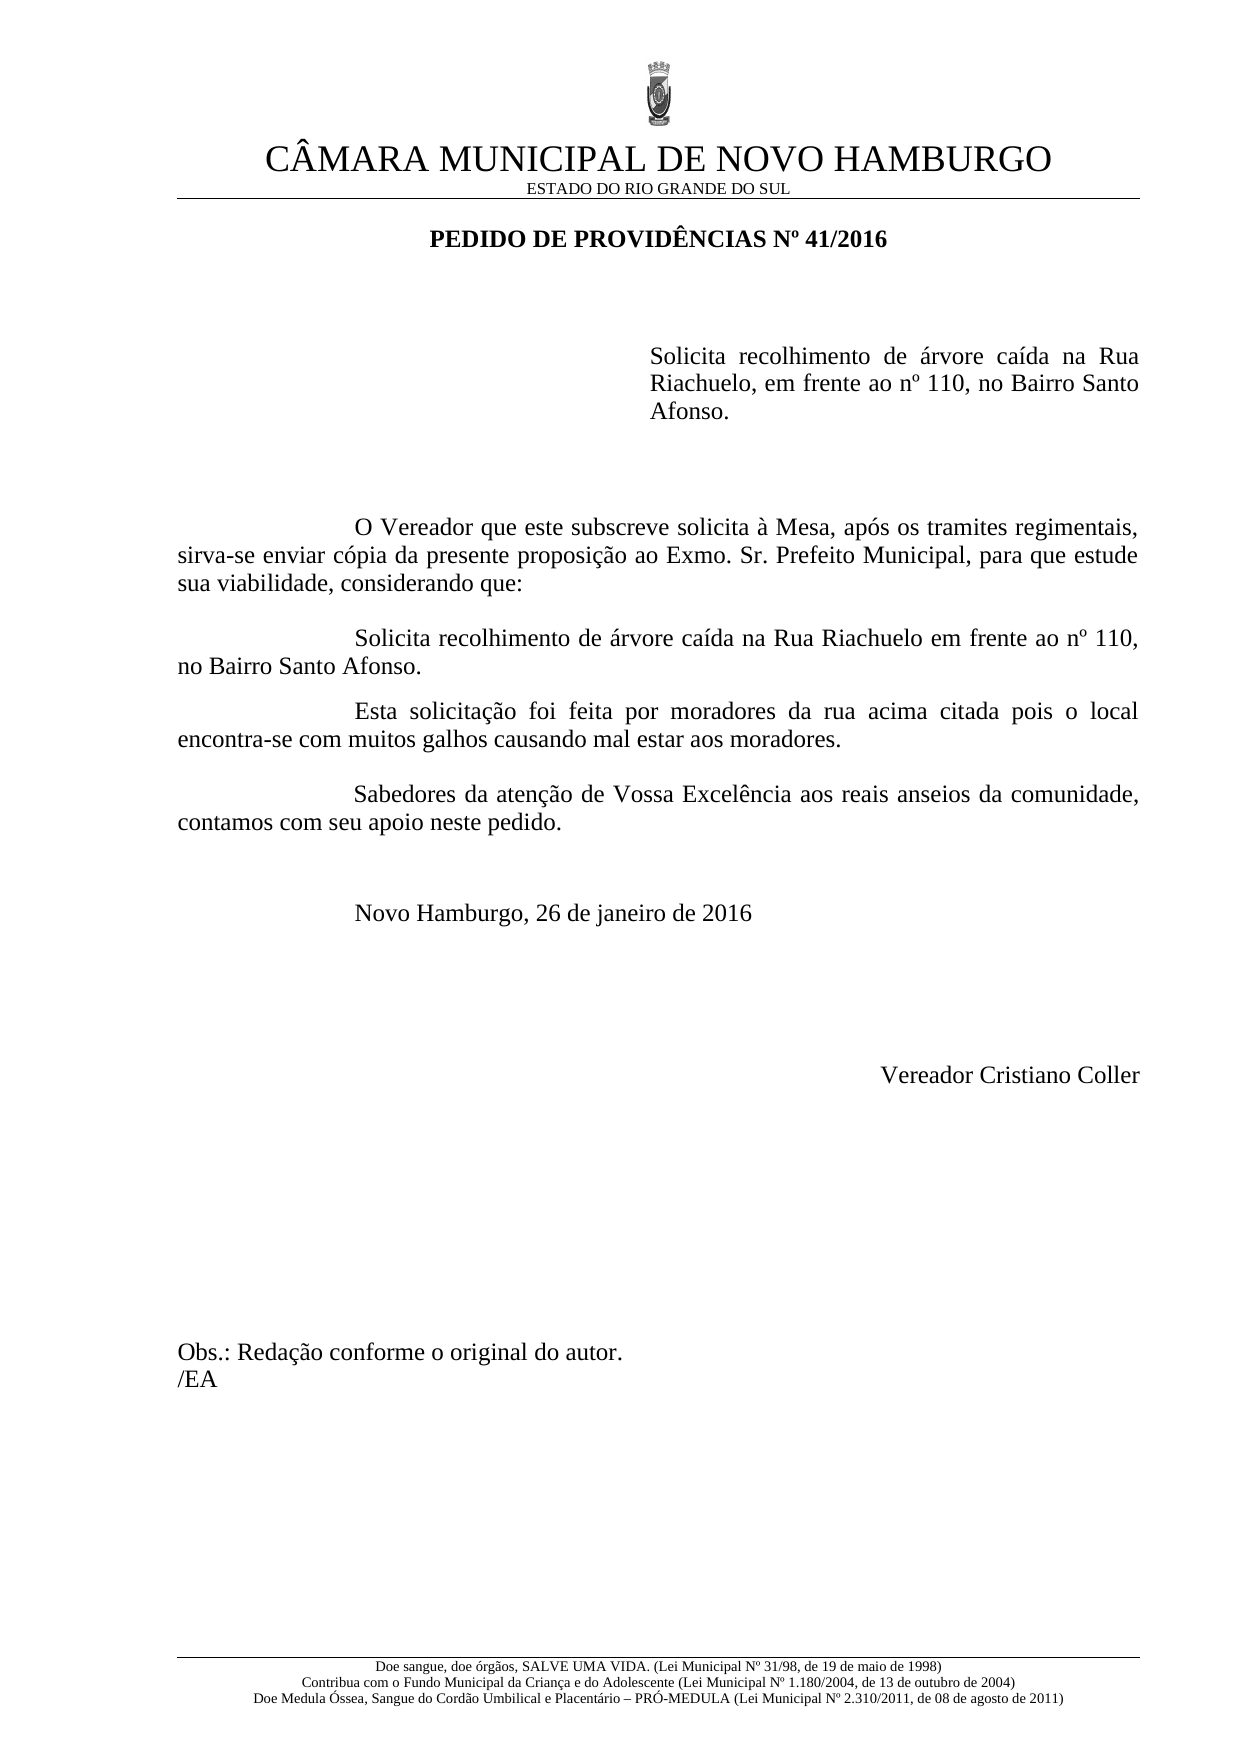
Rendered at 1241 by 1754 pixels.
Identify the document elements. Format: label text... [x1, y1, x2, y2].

text Vereador Cristiano Coller [177, 1061, 1140, 1088]
text Solicita recolhimento de árvore caída na Rua Riachuelo, em frente ao nº 110, no Bairro Santo Afonso. [649, 342, 1140, 425]
text /EA [177, 1366, 1140, 1393]
text Sabedores da atenção de Vossa Excelência aos reais anseios da comunidade, contamos com seu apoio neste pedido. [177, 781, 1140, 836]
text O Vereador que este subscreve solicita à Mesa, após os tramites regimentais, sirva-se enviar cópia da presente proposição ao Exmo. Sr. Prefeito Municipal, para que estude sua viabilidade, considerando que: [177, 513, 1140, 597]
text Novo Hamburgo, 26 de janeiro de 2016 [177, 899, 1140, 927]
text Esta solicitação foi feita por moradores da rua acima citada pois o local encontra-se com muitos galhos causando mal estar aos moradores. [177, 697, 1140, 753]
text PEDIDO DE PROVIDÊNCIAS Nº 41/2016 [177, 226, 1140, 253]
text Obs.: Redação conforme o original do autor. [177, 1338, 1140, 1366]
text Solicita recolhimento de árvore caída na Rua Riachuelo em frente ao nº 110, no Bairro Santo Afonso. [177, 624, 1140, 680]
